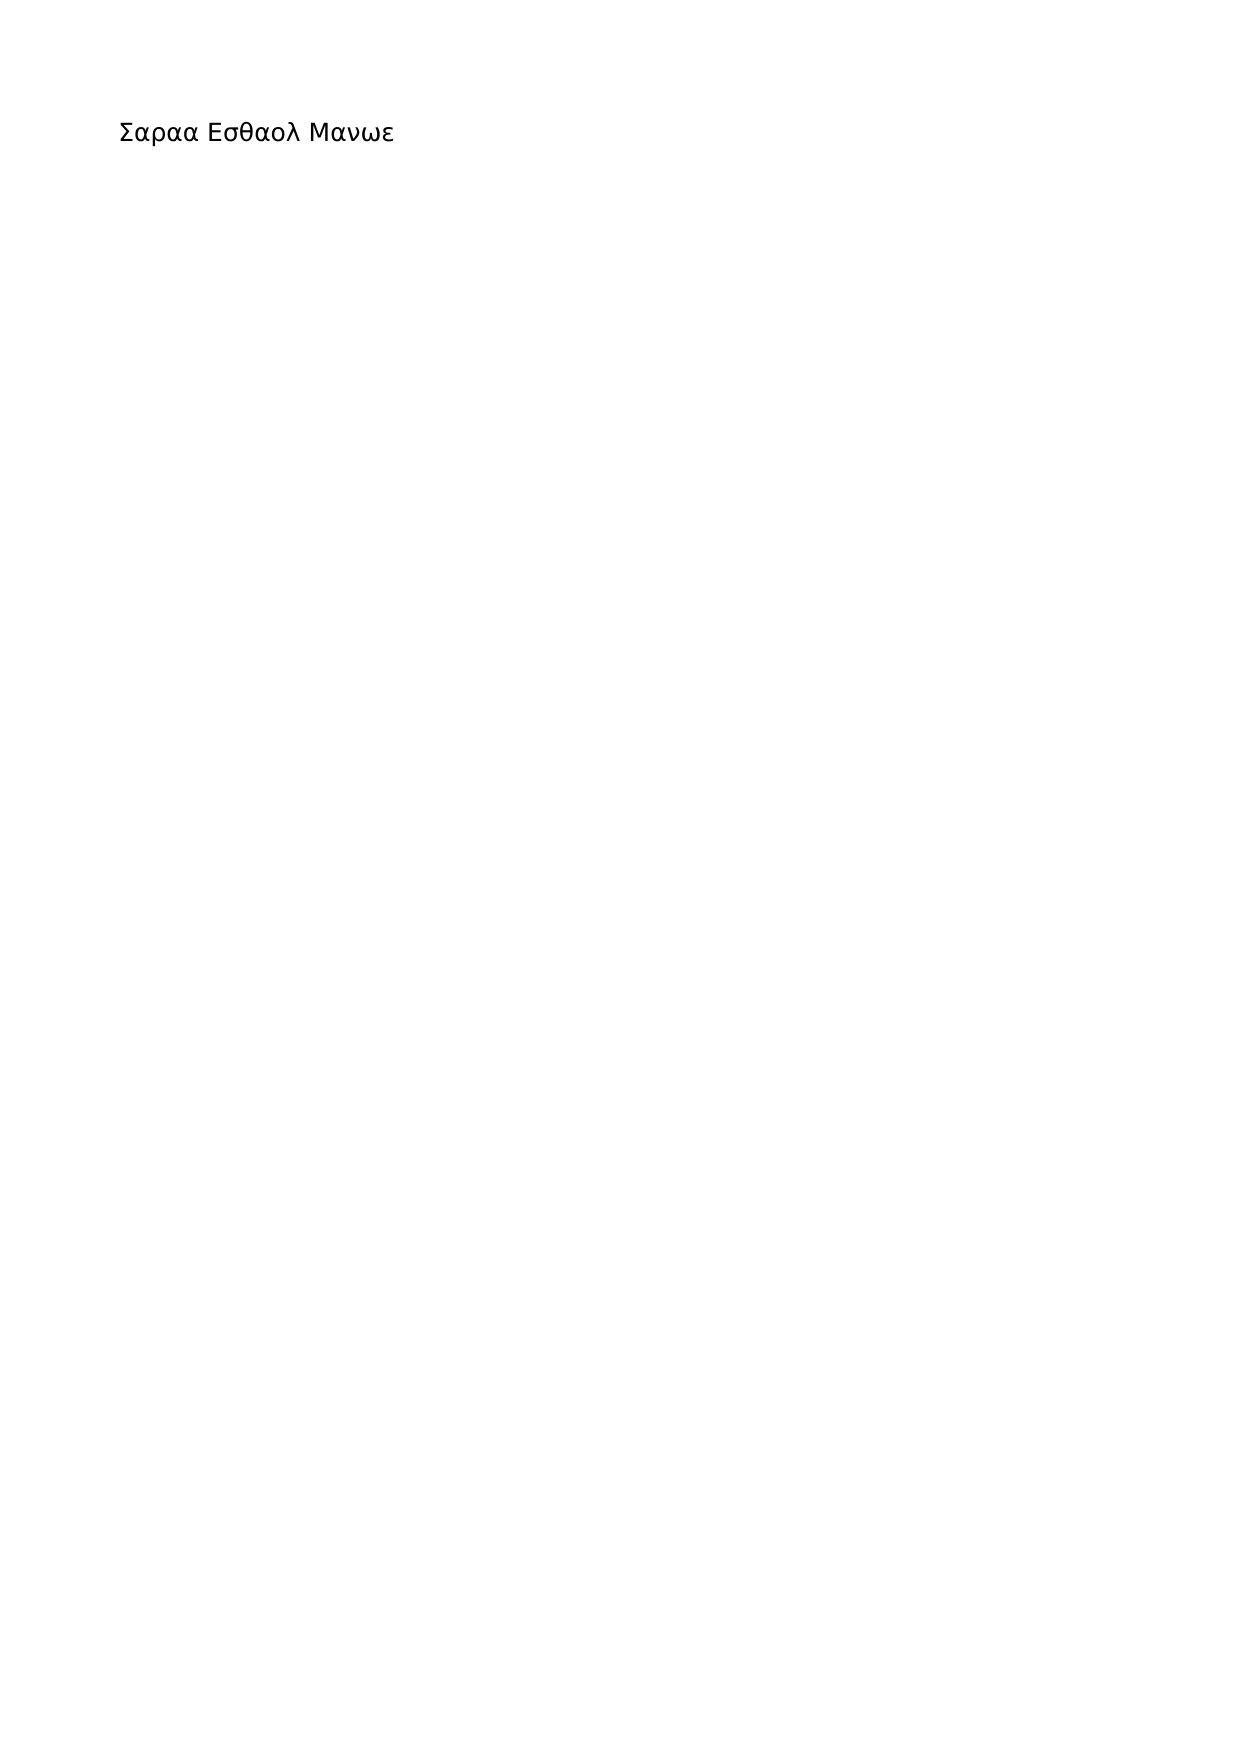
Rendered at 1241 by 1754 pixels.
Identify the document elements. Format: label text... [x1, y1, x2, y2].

text Σαραα Εσθαολ Μανωε [118, 118, 1122, 147]
